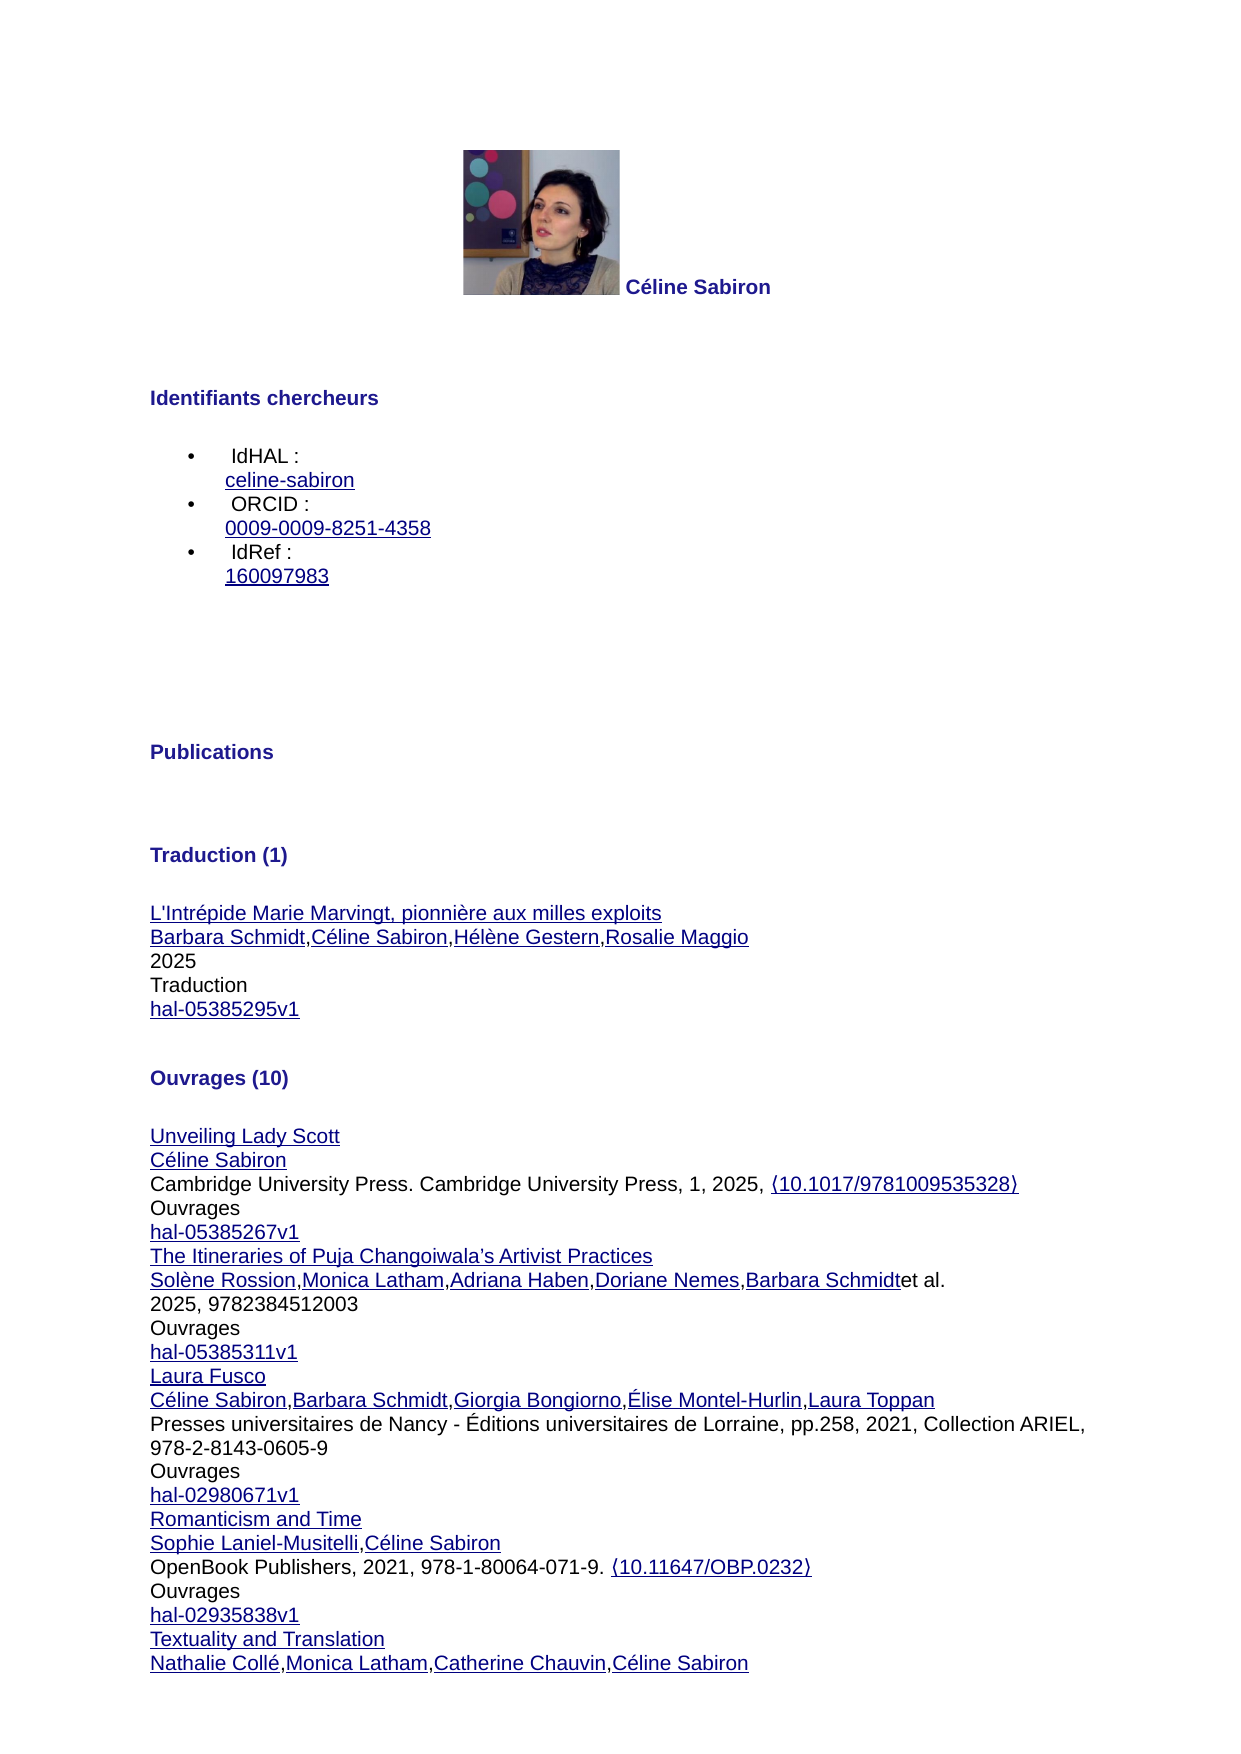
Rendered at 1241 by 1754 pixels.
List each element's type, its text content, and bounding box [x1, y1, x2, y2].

subtitle Céline Sabiron [150, 150, 1090, 299]
table_header Unveiling Lady Scott Céline Sabiron Cambridge University Press. Cambridge University Press, 1, 2025, ⟨10.1017/9781009535328⟩ Ouvrages hal-05385267v1 [150, 1124, 1090, 1244]
list IdRef : [187, 539, 1090, 563]
subtitle Traduction (1) [150, 843, 1090, 867]
table_cell Romanticism and Time Sophie Laniel-Musitelli,Céline Sabiron OpenBook Publishers, 2021, 978-1-80064-071-9. ⟨10.11647/OBP.0232⟩ Ouvrages hal-02935838v1 [150, 1507, 1090, 1627]
subtitle Identifiants chercheurs [150, 385, 1090, 409]
list 0009-0009-8251-4358 [187, 516, 1090, 539]
subtitle Ouvrages (10) [150, 1066, 1090, 1089]
table_cell Laura Fusco Céline Sabiron,Barbara Schmidt,Giorgia Bongiorno,Élise Montel-Hurlin,Laura Toppan Presses universitaires de Nancy - Éditions universitaires de Lorraine, pp.258, 2021, Collection ARIEL, 978-2-8143-0605-9 Ouvrages hal-02980671v1 [150, 1364, 1090, 1507]
list 160097983 [187, 563, 1090, 587]
table_cell Textuality and Translation Nathalie Collé,Monica Latham,Catherine Chauvin,Céline Sabiron [150, 1627, 1090, 1675]
picture [463, 150, 620, 295]
subtitle Publications [150, 739, 1090, 763]
table_header L'Intrépide Marie Marvingt, pionnière aux milles exploits Barbara Schmidt,Céline Sabiron,Hélène Gestern,Rosalie Maggio 2025 Traduction hal-05385295v1 [150, 901, 1090, 1021]
list IdHAL : [187, 444, 1090, 468]
table_cell The Itineraries of Puja Changoiwala’s Artivist Practices Solène Rossion,Monica Latham,Adriana Haben,Doriane Nemes,Barbara Schmidtet al. 2025, 9782384512003 Ouvrages hal-05385311v1 [150, 1244, 1090, 1363]
list ORCID : [187, 492, 1090, 516]
list celine-sabiron [187, 468, 1090, 492]
